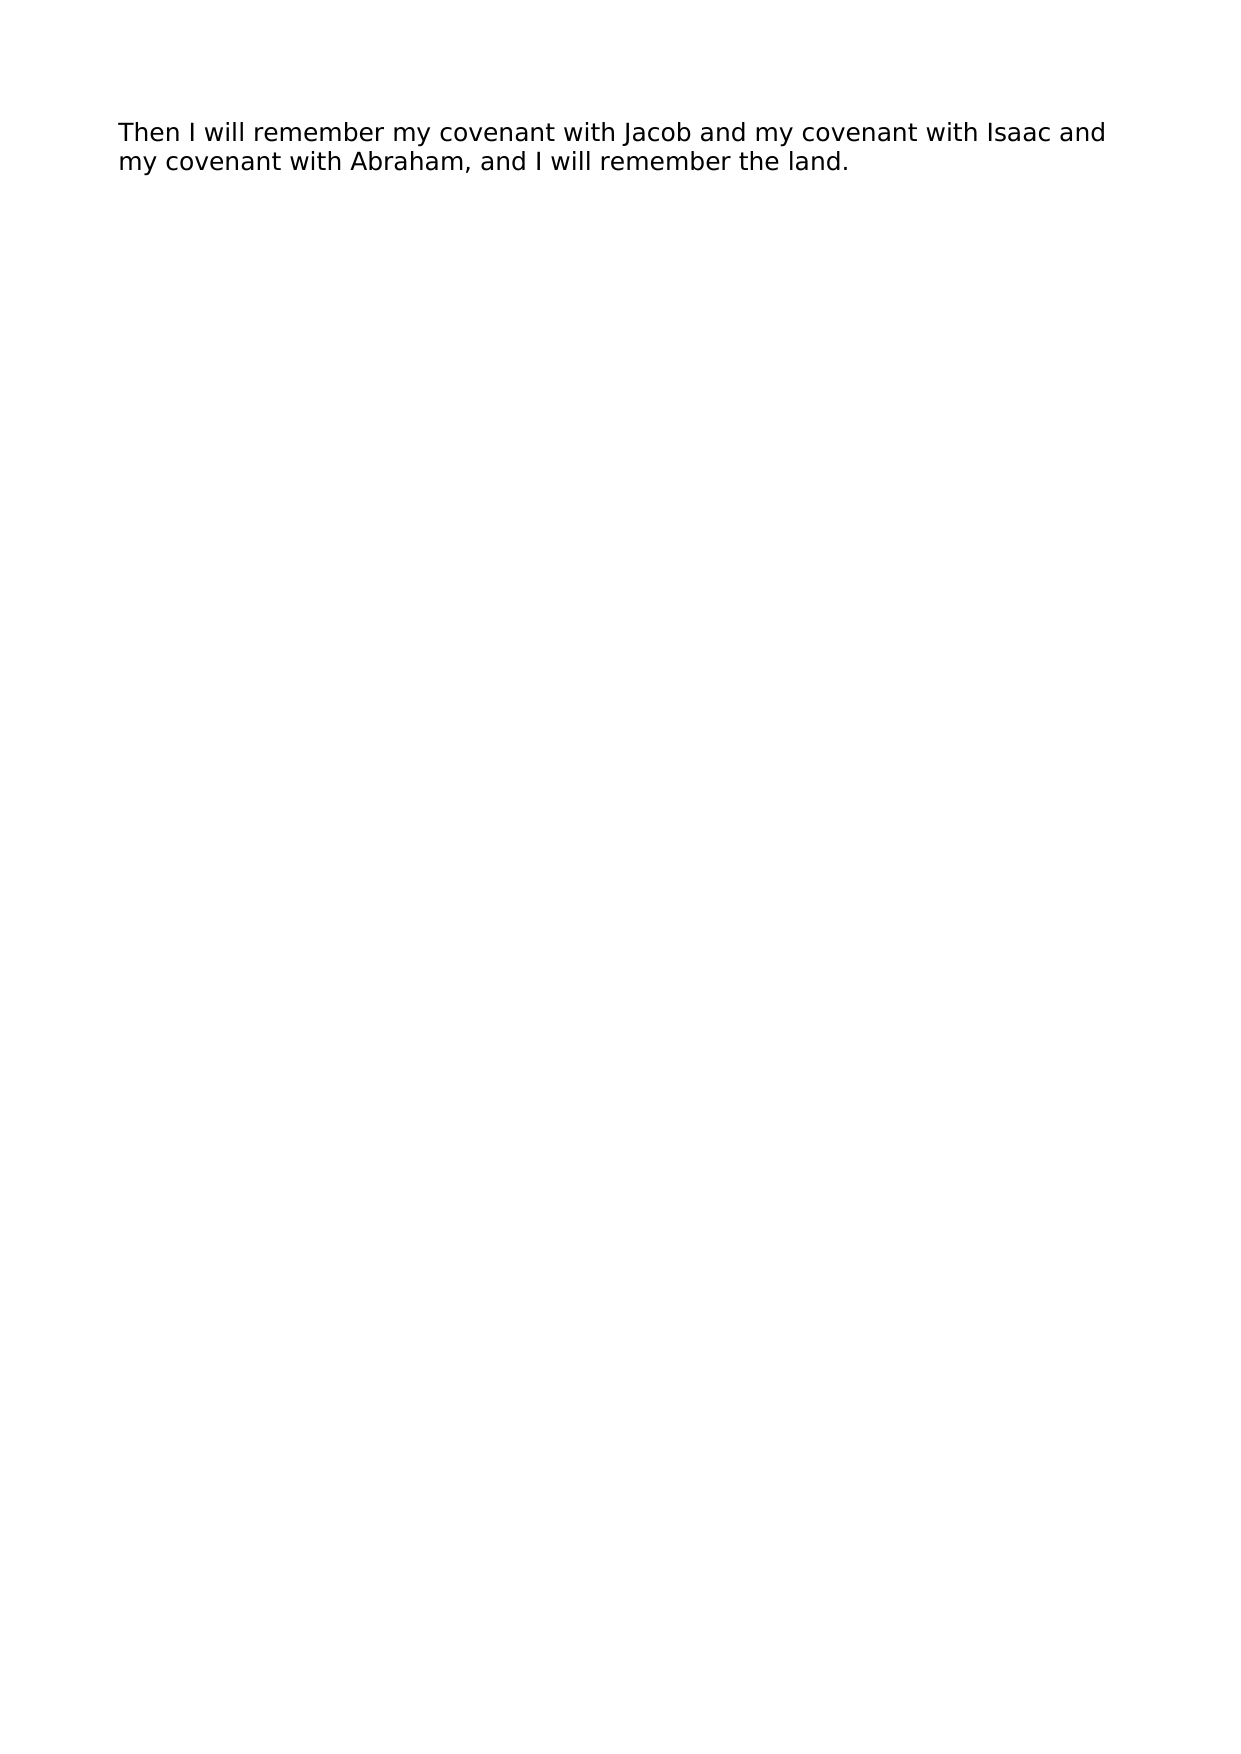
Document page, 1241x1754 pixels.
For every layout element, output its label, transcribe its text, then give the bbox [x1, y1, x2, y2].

text Then I will remember my covenant with Jacob and my covenant with Isaac and my covenant with Abraham, and I will remember the land. [118, 118, 1122, 176]
